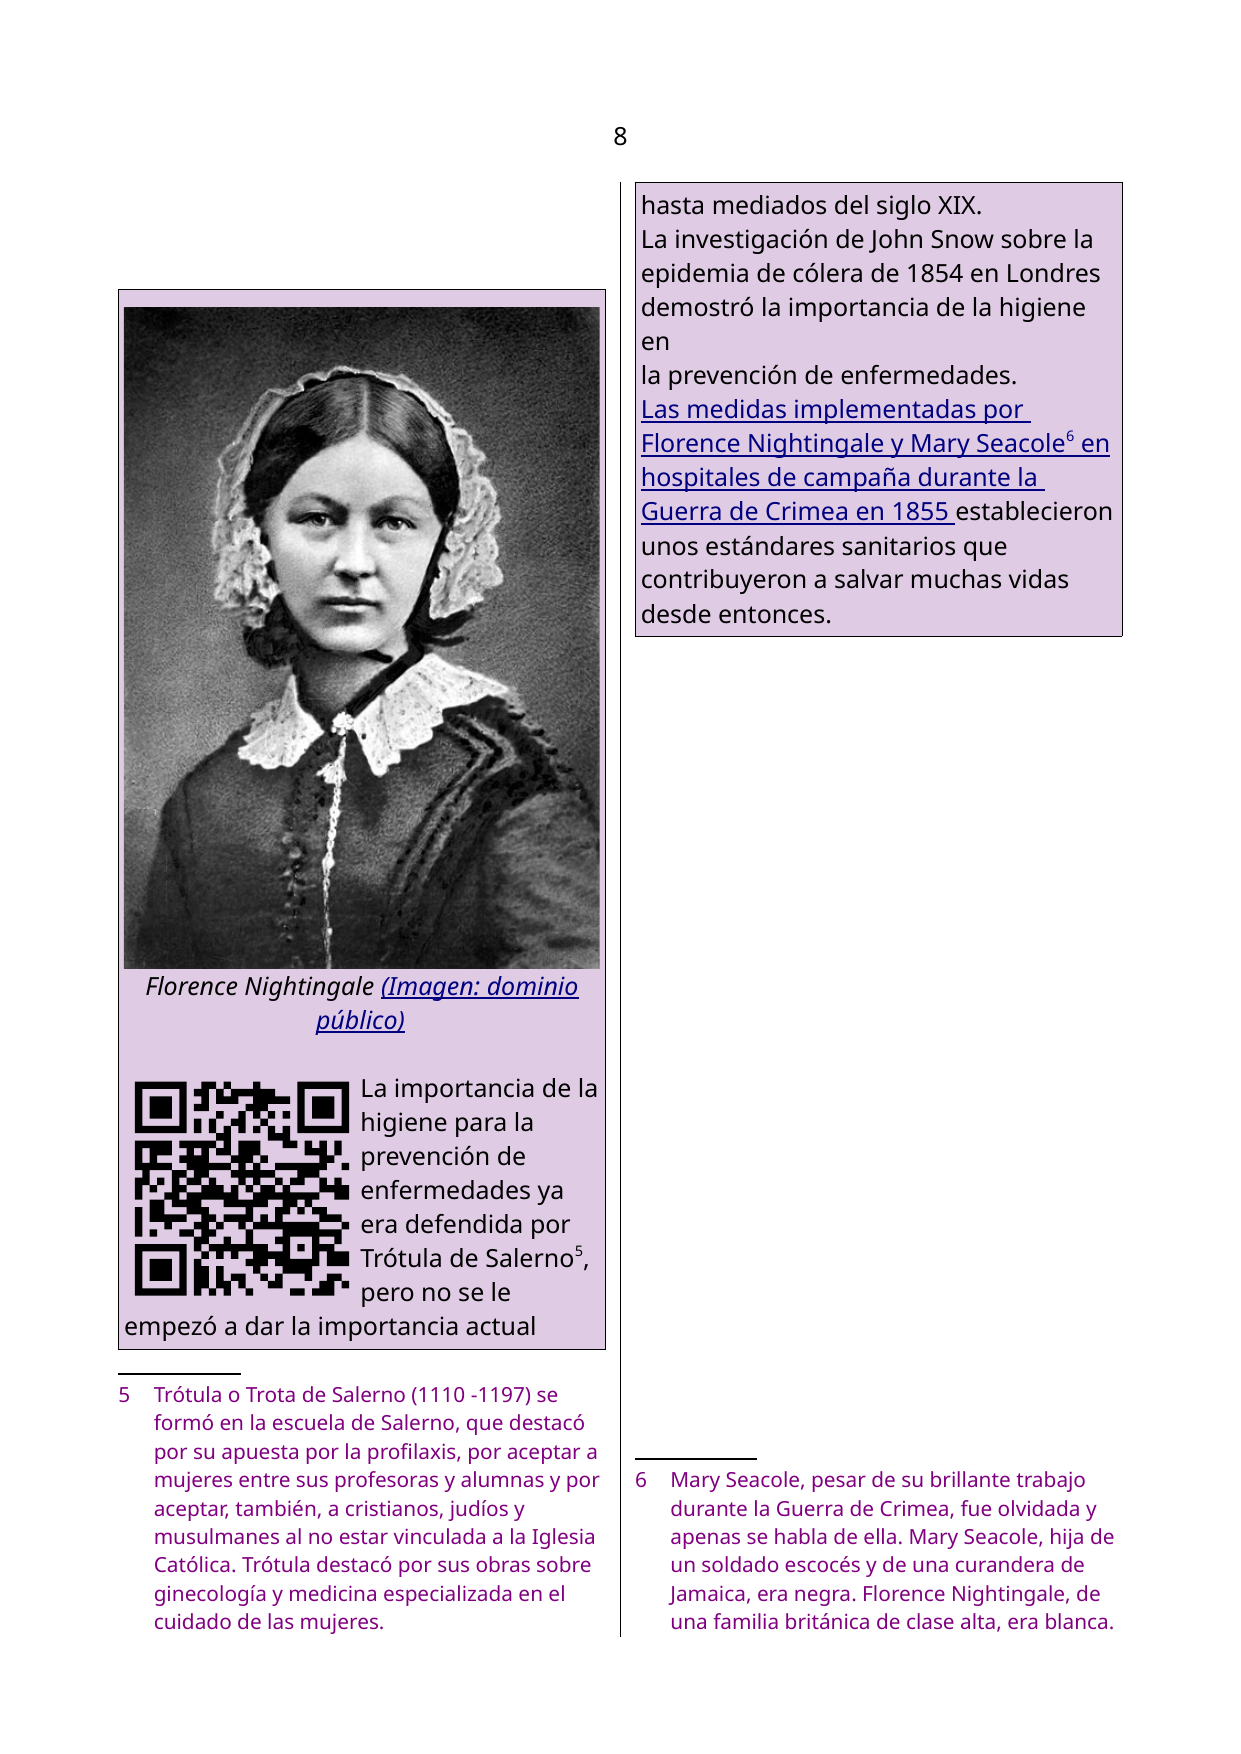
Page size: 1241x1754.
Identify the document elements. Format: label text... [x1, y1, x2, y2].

picture [123, 307, 600, 969]
table_header La importancia de la higiene para la prevención de enfermedades ya era defendida por Trótula de Salerno, pero no se le empezó a dar la importancia actual hasta mediados del siglo XIX. La investigación de John Snow sobre la epidemia de cólera de 1854 en Londres demostró la importancia de la higiene en la prevención de enfermedades. Las medidas implementadas por Florence Nightingale y Mary Seacole en hospitales de campaña durante la Guerra de Crimea en 1855 establecieron unos estándares sanitarios que contribuyeron a salvar muchas vidas desde entonces. Los trabajos de Louis Pasteur sobre el uso del calor para esterilización de alimentos (1864) e instrumental (1871), y los de Joseph Lister sobre la utilización de antisépticos (1865) fueron, también, contribuciones significativas a la prevención de enfermedades a través de la higiene. En 1887 el gobierno de los Estados Unidos encargó a Ellen Swallow Richards un estudio sobre el suministro de agua a todo el país. De ahí surgieron los primeros estudios sobre ingeniería sanitaria y, a la larga, sobre medio ambiente. [119, 290, 605, 1349]
table_header La importancia de la higiene para la prevención de enfermedades ya era defendida por Trótula de Salerno, pero no se le empezó a dar la importancia actual hasta mediados del siglo XIX. La investigación de John Snow sobre la epidemia de cólera de 1854 en Londres demostró la importancia de la higiene en la prevención de enfermedades. Las medidas implementadas por Florence Nightingale y Mary Seacole en hospitales de campaña durante la Guerra de Crimea en 1855 establecieron unos estándares sanitarios que contribuyeron a salvar muchas vidas desde entonces. Los trabajos de Louis Pasteur sobre el uso del calor para esterilización de alimentos (1864) e instrumental (1871), y los de Joseph Lister sobre la utilización de antisépticos (1865) fueron, también, contribuciones significativas a la prevención de enfermedades a través de la higiene. En 1887 el gobierno de los Estados Unidos encargó a Ellen Swallow Richards un estudio sobre el suministro de agua a todo el país. De ahí surgieron los primeros estudios sobre ingeniería sanitaria y, a la larga, sobre medio ambiente. [636, 183, 1122, 636]
